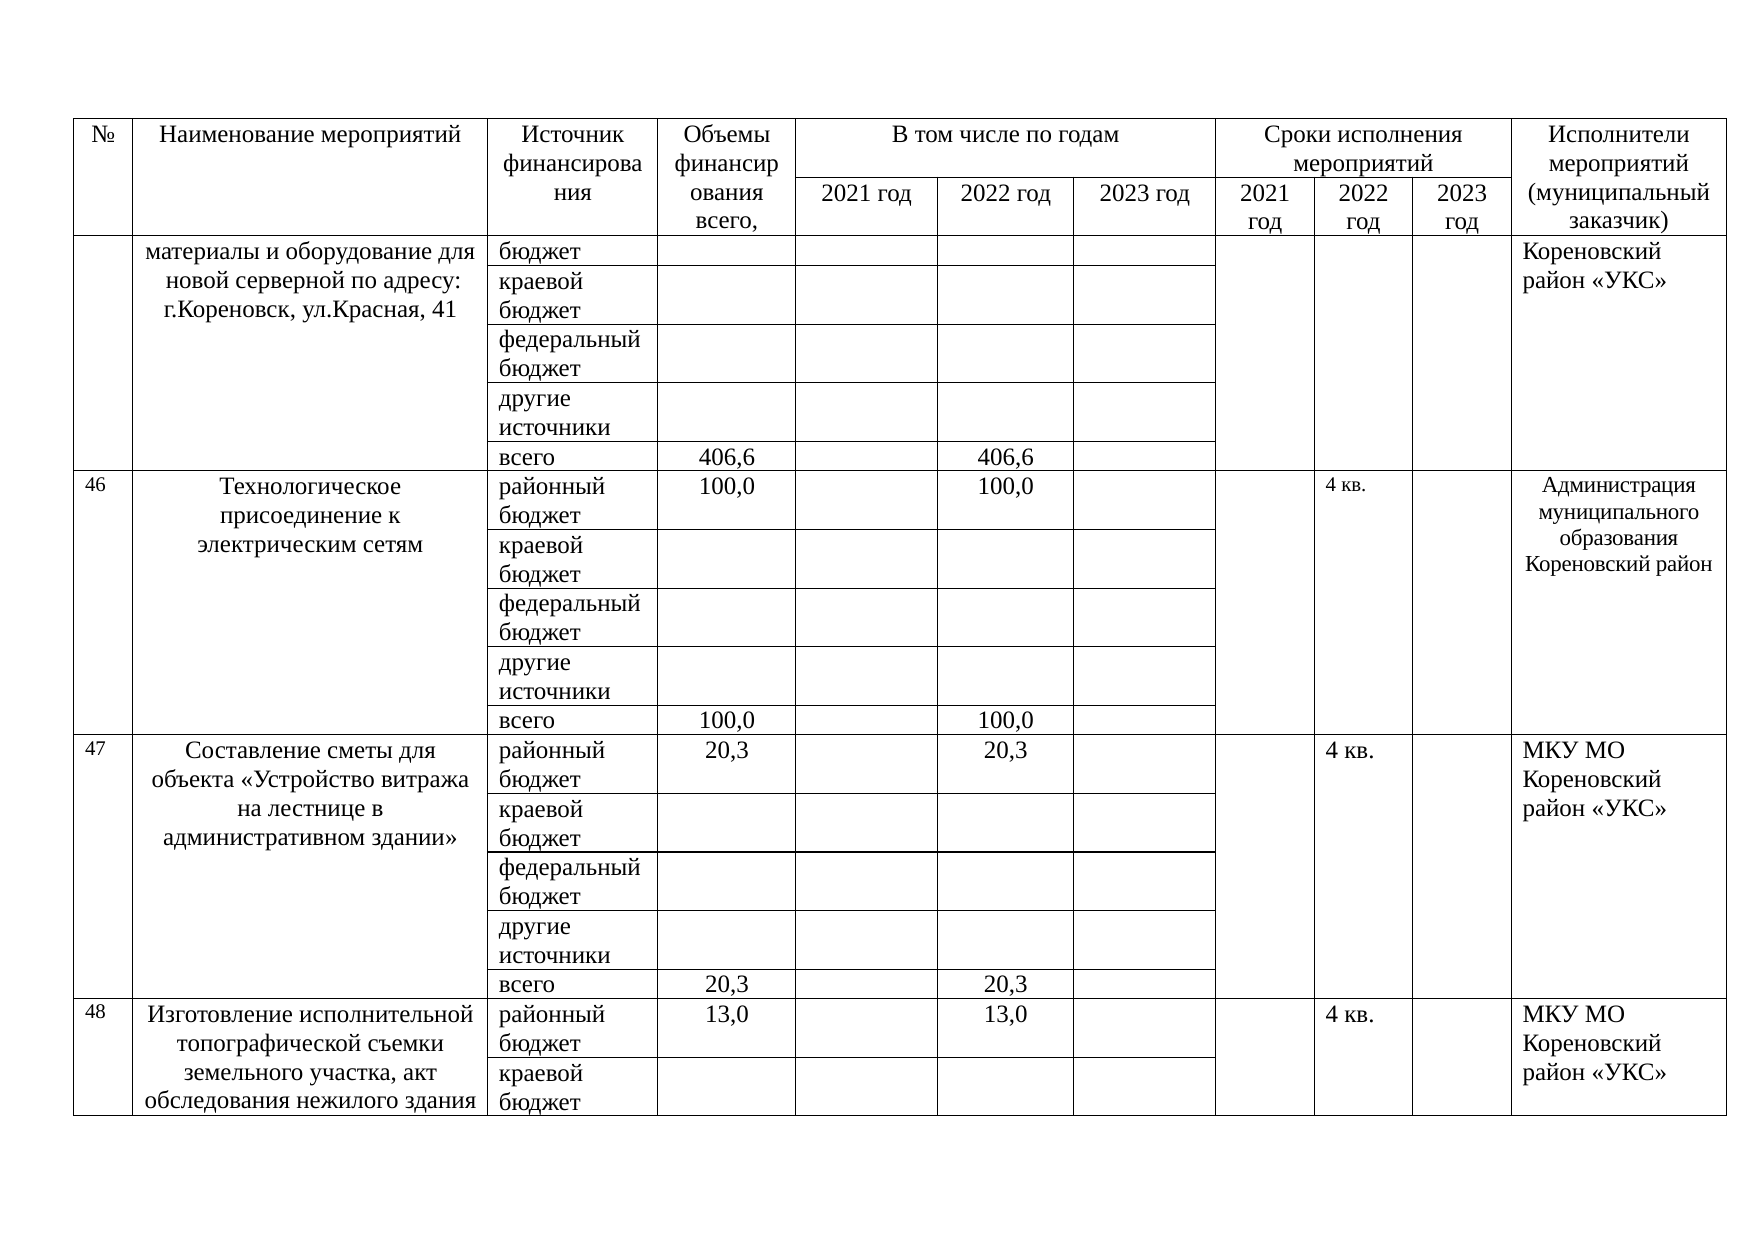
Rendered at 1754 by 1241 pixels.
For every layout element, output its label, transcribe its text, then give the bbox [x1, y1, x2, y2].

table_cell [796, 266, 937, 323]
table_cell 20,3 [938, 970, 1073, 998]
table_cell [796, 325, 937, 382]
table_cell [938, 325, 1073, 382]
table_cell 4 кв. [1315, 999, 1412, 1115]
table_cell [796, 236, 937, 265]
table_cell краевой бюджет [488, 794, 657, 851]
table_cell [796, 383, 937, 441]
table_cell 13,0 [938, 999, 1073, 1057]
table_header Источник финансирования [488, 119, 657, 235]
table_cell федеральный бюджет [488, 325, 657, 382]
table_cell [658, 794, 795, 851]
table_cell [1074, 589, 1215, 646]
table_cell [658, 383, 795, 441]
table_cell [1074, 735, 1215, 793]
table_cell 2021 год [1216, 178, 1314, 235]
table_cell [1074, 325, 1215, 382]
table_cell 2021 год [796, 178, 937, 235]
table_cell [1074, 471, 1215, 529]
table_cell [938, 794, 1073, 851]
table_cell [1216, 999, 1314, 1115]
table_cell [1216, 236, 1314, 470]
table_cell [1413, 236, 1511, 470]
table_cell [796, 442, 937, 470]
table_cell [658, 266, 795, 323]
table_cell [1074, 970, 1215, 998]
table_header В том числе по годам [796, 119, 1215, 177]
table_cell 406,6 [658, 236, 795, 265]
table_cell 46 [74, 471, 132, 734]
table_cell [1074, 266, 1215, 323]
table_cell 2022 год [1315, 178, 1412, 235]
table_cell 100,0 [938, 471, 1073, 529]
table_header № [74, 119, 132, 235]
table_cell [796, 589, 937, 646]
table_cell [796, 530, 937, 587]
table_cell [938, 911, 1073, 968]
table_cell бюджет [488, 236, 657, 265]
table_cell 406,6 [658, 442, 795, 470]
table_cell краевой бюджет [488, 266, 657, 323]
table_header Сроки исполнения мероприятий [1216, 119, 1511, 177]
table_cell краевой бюджет [488, 530, 657, 587]
table_cell [1074, 911, 1215, 968]
table_cell районный бюджет [488, 735, 657, 793]
table_cell районный бюджет [488, 471, 657, 529]
table_cell 20,3 [938, 735, 1073, 793]
table_cell всего [488, 970, 657, 998]
table_cell [1216, 735, 1314, 998]
table_cell [938, 853, 1073, 910]
table_cell [1074, 999, 1215, 1057]
table_cell [1074, 383, 1215, 441]
table_cell Администрация муниципального образования Кореновский район [1512, 471, 1726, 734]
table_cell [938, 1058, 1073, 1115]
table_cell 4 кв. [1315, 471, 1412, 734]
table_cell [938, 266, 1073, 323]
table_cell 2022 год [938, 178, 1073, 235]
table_cell [796, 1058, 937, 1115]
table_cell другие источники [488, 383, 657, 441]
table_cell [1074, 794, 1215, 851]
table_cell [796, 647, 937, 704]
table_cell [1074, 853, 1215, 910]
table_cell [1413, 471, 1511, 734]
table_cell [938, 589, 1073, 646]
table_cell Составление сметы для объекта «Устройство витража на лестнице в административном здании» [133, 735, 487, 998]
table_cell [938, 236, 1073, 265]
table_cell [796, 706, 937, 734]
table_cell другие источники [488, 647, 657, 704]
table_cell 100,0 [658, 706, 795, 734]
table_cell [1074, 442, 1215, 470]
table_cell 100,0 [938, 706, 1073, 734]
table_cell МКУ МО Кореновский район «УКС» [1512, 735, 1726, 998]
table_cell 20,3 [658, 970, 795, 998]
table_cell [658, 325, 795, 382]
table_cell [1413, 999, 1511, 1115]
table_cell [796, 853, 937, 910]
table_cell [938, 383, 1073, 441]
table_cell [74, 236, 132, 470]
table_cell 2023 год [1074, 178, 1215, 235]
table_cell Кореновский район «УКС» [1512, 236, 1726, 470]
table_cell [1074, 236, 1215, 265]
table_cell [658, 530, 795, 587]
table_cell [1315, 236, 1412, 470]
table_cell [1074, 706, 1215, 734]
table_cell 100,0 [658, 471, 795, 529]
table_cell [938, 647, 1073, 704]
table_header Исполнители мероприятий (муниципальный заказчик) [1512, 119, 1726, 235]
table_cell [796, 999, 937, 1057]
table_cell [796, 794, 937, 851]
table_cell 13,0 [658, 999, 795, 1057]
table_cell [658, 647, 795, 704]
table_cell 48 [74, 999, 132, 1115]
table_cell всего [488, 706, 657, 734]
table_cell другие источники [488, 911, 657, 968]
table_cell [1216, 471, 1314, 734]
table_cell федеральный бюджет [488, 853, 657, 910]
table_cell 2023 год [1413, 178, 1511, 235]
table_cell [938, 530, 1073, 587]
table_cell [658, 1058, 795, 1115]
table_cell Изготовление исполнительной топографической съемки земельного участка, акт обследования нежилого здания [133, 999, 487, 1115]
table_cell федеральный бюджет [488, 589, 657, 646]
table_cell [658, 853, 795, 910]
table_cell [1074, 1058, 1215, 1115]
table_header Наименование мероприятий [133, 119, 487, 235]
table_cell [658, 911, 795, 968]
table_cell краевой бюджет [488, 1058, 657, 1115]
table_cell [796, 471, 937, 529]
table_cell материалы и оборудование для новой серверной по адресу: г.Кореновск, ул.Красная, 41 [133, 236, 487, 470]
table_cell всего [488, 442, 657, 470]
table_cell [1413, 735, 1511, 998]
table_cell [796, 735, 937, 793]
table_cell 4 кв. [1315, 735, 1412, 998]
table_cell [1074, 647, 1215, 704]
table_cell [1074, 530, 1215, 587]
table_cell [796, 970, 937, 998]
table_cell МКУ МО Кореновский район «УКС» [1512, 999, 1726, 1115]
table_cell [658, 589, 795, 646]
table_cell 406,6 [938, 442, 1073, 470]
table_cell 20,3 [658, 735, 795, 793]
table_cell 47 [74, 735, 132, 998]
table_cell [796, 911, 937, 968]
table_cell Технологическое присоединение к электрическим сетям [133, 471, 487, 734]
table_header Объемы финансирования всего, тыс.рублей [658, 119, 795, 235]
table_cell районный бюджет [488, 999, 657, 1057]
